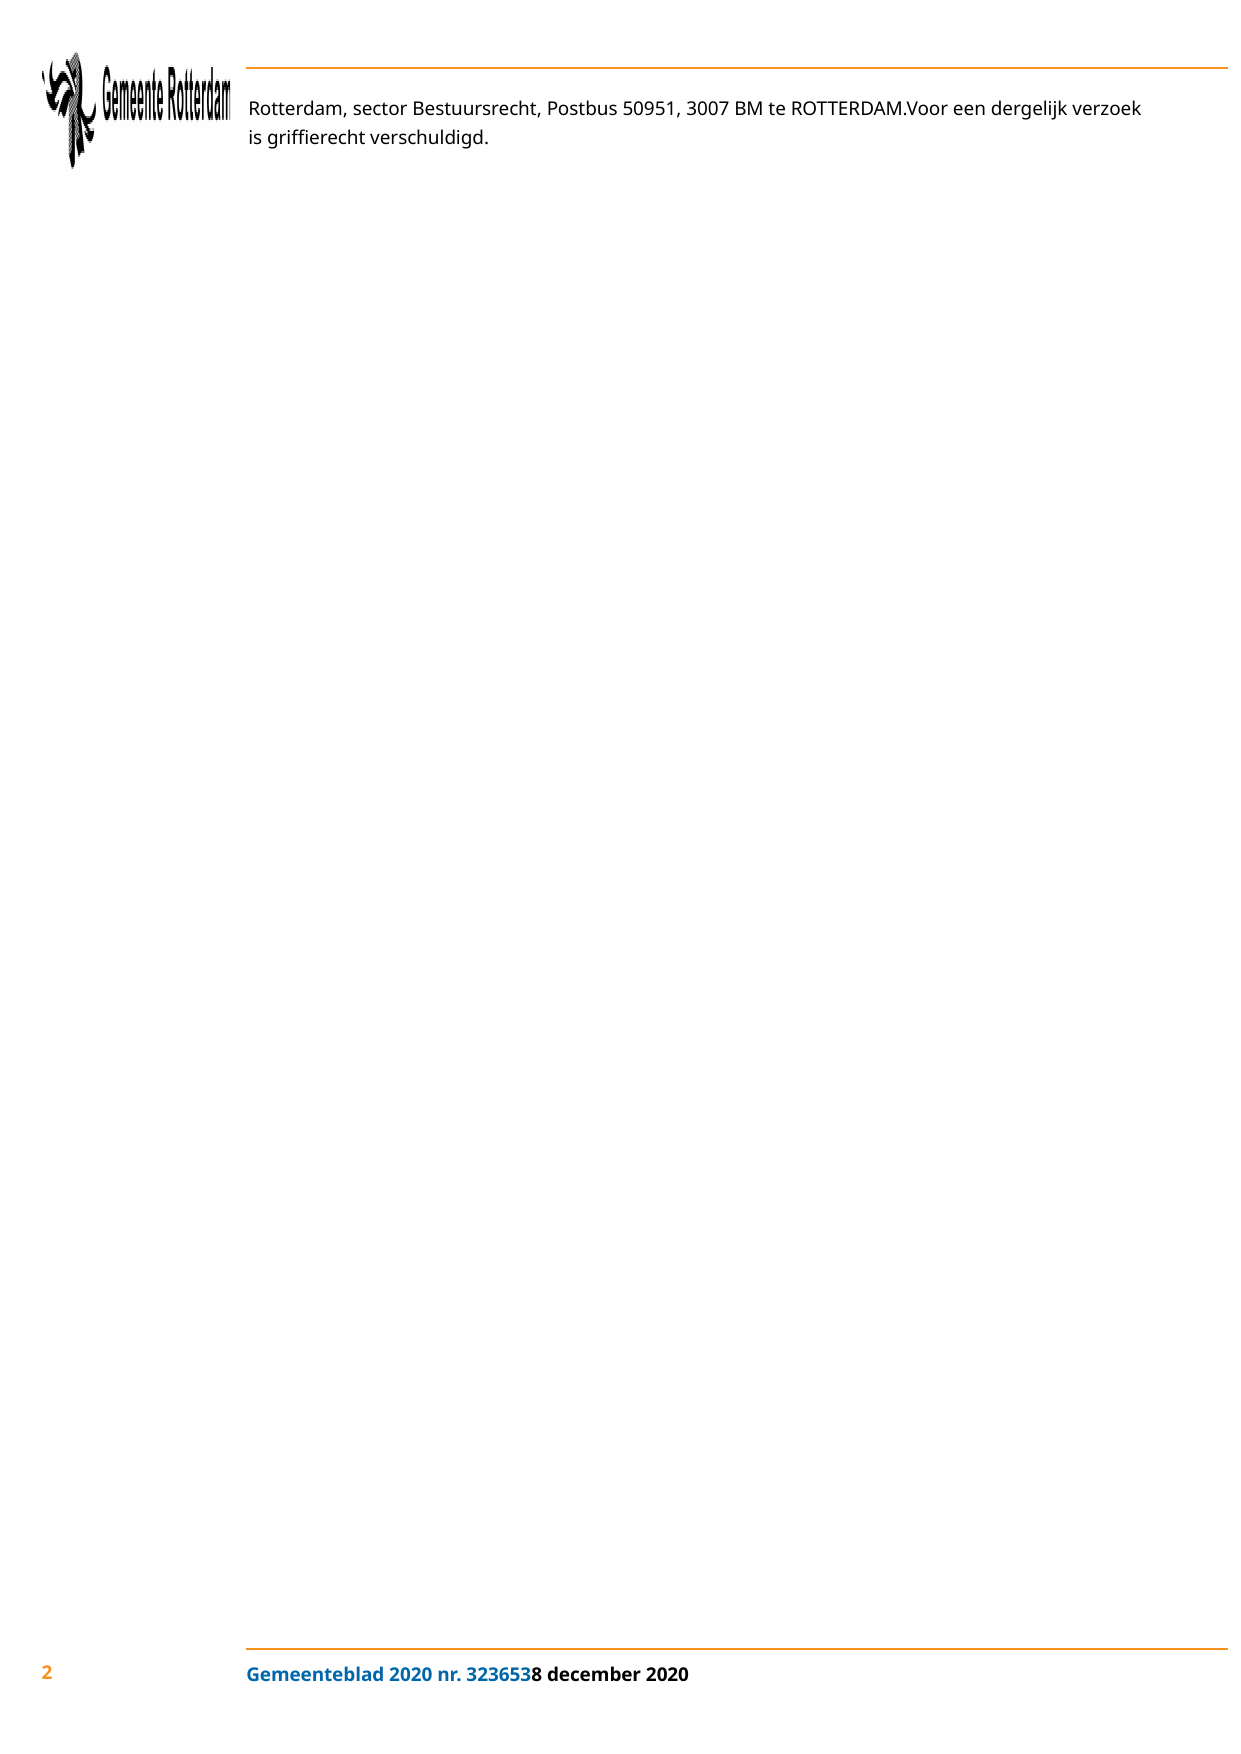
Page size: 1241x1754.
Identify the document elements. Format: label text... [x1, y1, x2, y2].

text Rotterdam, sector Bestuursrecht, Postbus 50951, 3007 BM te ROTTERDAM.Voor een dergelijk verzoek is griffierecht verschuldigd. [248, 95, 1152, 150]
picture [41, 47, 231, 172]
